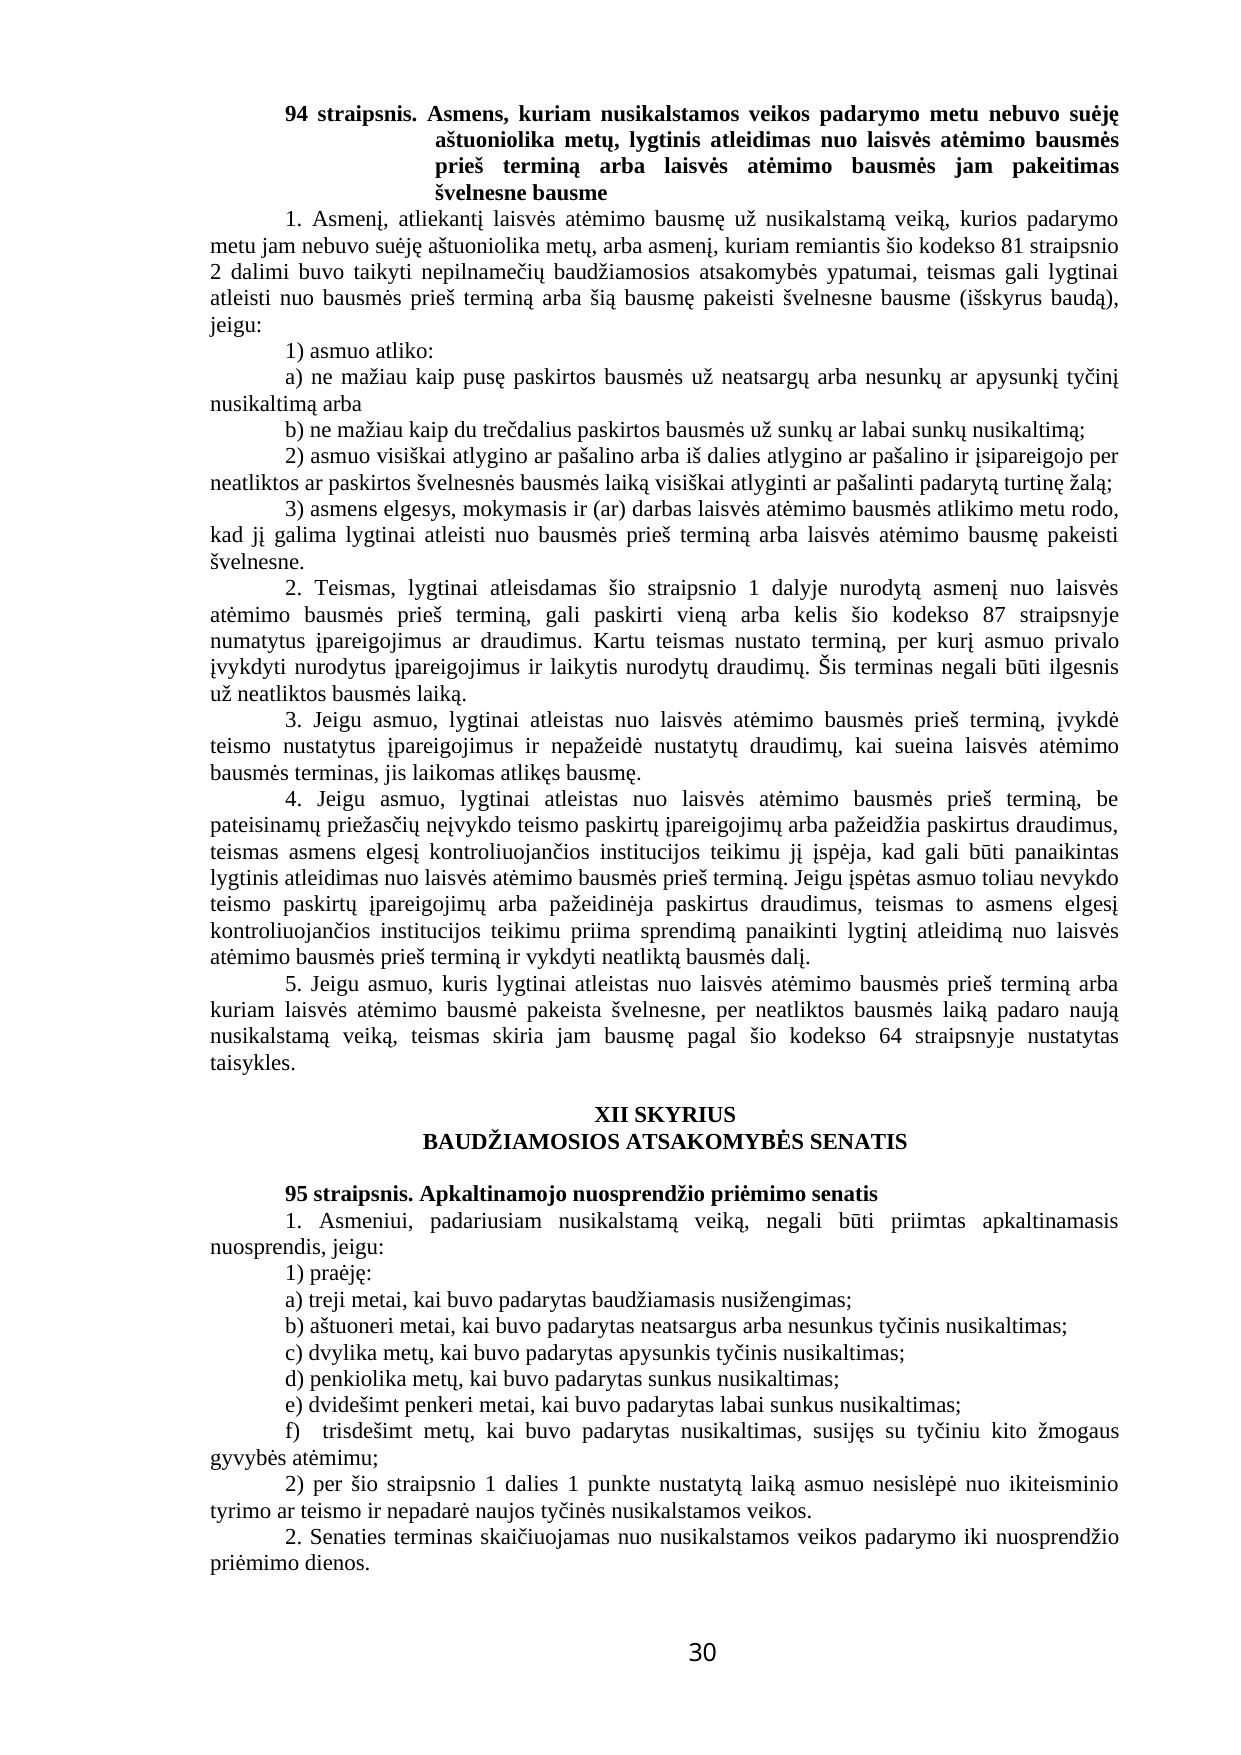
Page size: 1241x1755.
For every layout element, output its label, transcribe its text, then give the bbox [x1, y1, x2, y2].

text d) penkiolika metų, kai buvo padarytas sunkus nusikaltimas; [210, 1365, 1120, 1391]
text 1. Asmenį, atliekantį laisvės atėmimo bausmę už nusikalstamą veiką, kurios padarymo metu jam nebuvo suėję aštuoniolika metų, arba asmenį, kuriam remiantis šio kodekso 81 straipsnio 2 dalimi buvo taikyti nepilnamečių baudžiamosios atsakomybės ypatumai, teismas gali lygtinai atleisti nuo bausmės prieš terminą arba šią bausmę pakeisti švelnesne bausme (išskyrus baudą), jeigu: [210, 205, 1120, 337]
text 4. Jeigu asmuo, lygtinai atleistas nuo laisvės atėmimo bausmės prieš terminą, be pateisinamų priežasčių neįvykdo teismo paskirtų įpareigojimų arba pažeidžia paskirtus draudimus, teismas asmens elgesį kontroliuojančios institucijos teikimu jį įspėja, kad gali būti panaikintas lygtinis atleidimas nuo laisvės atėmimo bausmės prieš terminą. Jeigu įspėtas asmuo toliau nevykdo teismo paskirtų įpareigojimų arba pažeidinėja paskirtus draudimus, teismas to asmens elgesį kontroliuojančios institucijos teikimu priima sprendimą panaikinti lygtinį atleidimą nuo laisvės atėmimo bausmės prieš terminą ir vykdyti neatliktą bausmės dalį. [210, 785, 1120, 969]
text c) dvylika metų, kai buvo padarytas apysunkis tyčinis nusikaltimas; [210, 1338, 1120, 1365]
text 95 straipsnis. Apkaltinamojo nuosprendžio priėmimo senatis [210, 1180, 1120, 1207]
text a) ne mažiau kaip pusę paskirtos bausmės už neatsargų arba nesunkų ar apysunkį tyčinį nusikaltimą arba [210, 363, 1120, 416]
text 1) asmuo atliko: [210, 337, 1120, 363]
text 5. Jeigu asmuo, kuris lygtinai atleistas nuo laisvės atėmimo bausmės prieš terminą arba kuriam laisvės atėmimo bausmė pakeista švelnesne, per neatliktos bausmės laiką padaro naują nusikalstamą veiką, teismas skiria jam bausmę pagal šio kodekso 64 straipsnyje nustatytas taisykles. [210, 969, 1120, 1075]
text 2) per šio straipsnio 1 dalies 1 punkte nustatytą laiką asmuo nesislėpė nuo ikiteisminio tyrimo ar teismo ir nepadarė naujos tyčinės nusikalstamos veikos. [210, 1470, 1120, 1523]
text 3) asmens elgesys, mokymasis ir (ar) darbas laisvės atėmimo bausmės atlikimo metu rodo, kad jį galima lygtinai atleisti nuo bausmės prieš terminą arba laisvės atėmimo bausmę pakeisti švelnesne. [210, 495, 1120, 574]
text a) treji metai, kai buvo padarytas baudžiamasis nusižengimas; [210, 1286, 1120, 1312]
text 94 straipsnis. Asmens, kuriam nusikalstamos veikos padarymo metu nebuvo suėję aštuoniolika metų, lygtinis atleidimas nuo laisvės atėmimo bausmės prieš terminą arba laisvės atėmimo bausmės jam pakeitimas švelnesne bausme [285, 100, 1120, 205]
text f) trisdešimt metų, kai buvo padarytas nusikaltimas, susijęs su tyčiniu kito žmogaus gyvybės atėmimu; [210, 1418, 1120, 1470]
text 1. Asmeniui, padariusiam nusikalstamą veiką, negali būti priimtas apkaltinamasis nuosprendis, jeigu: [210, 1207, 1120, 1259]
text Baudžiamosios atsakomybės senatis [210, 1128, 1120, 1154]
text e) dvidešimt penkeri metai, kai buvo padarytas labai sunkus nusikaltimas; [210, 1391, 1120, 1418]
text 2. Teismas, lygtinai atleisdamas šio straipsnio 1 dalyje nurodytą asmenį nuo laisvės atėmimo bausmės prieš terminą, gali paskirti vieną arba kelis šio kodekso 87 straipsnyje numatytus įpareigojimus ar draudimus. Kartu teismas nustato terminą, per kurį asmuo privalo įvykdyti nurodytus įpareigojimus ir laikytis nurodytų draudimų. Šis terminas negali būti ilgesnis už neatliktos bausmės laiką. [210, 574, 1120, 706]
text b) ne mažiau kaip du trečdalius paskirtos bausmės už sunkų ar labai sunkų nusikaltimą; [210, 416, 1120, 442]
text 2. Senaties terminas skaičiuojamas nuo nusikalstamos veikos padarymo iki nuosprendžio priėmimo dienos. [210, 1523, 1120, 1576]
text 2) asmuo visiškai atlygino ar pašalino arba iš dalies atlygino ar pašalino ir įsipareigojo per neatliktos ar paskirtos švelnesnės bausmės laiką visiškai atlyginti ar pašalinti padarytą turtinę žalą; [210, 442, 1120, 495]
text 3. Jeigu asmuo, lygtinai atleistas nuo laisvės atėmimo bausmės prieš terminą, įvykdė teismo nustatytus įpareigojimus ir nepažeidė nustatytų draudimų, kai sueina laisvės atėmimo bausmės terminas, jis laikomas atlikęs bausmę. [210, 706, 1120, 785]
text b) aštuoneri metai, kai buvo padarytas neatsargus arba nesunkus tyčinis nusikaltimas; [210, 1312, 1120, 1338]
subtitle XII SKYRIUS [210, 1101, 1120, 1128]
text 1) praėję: [210, 1259, 1120, 1286]
